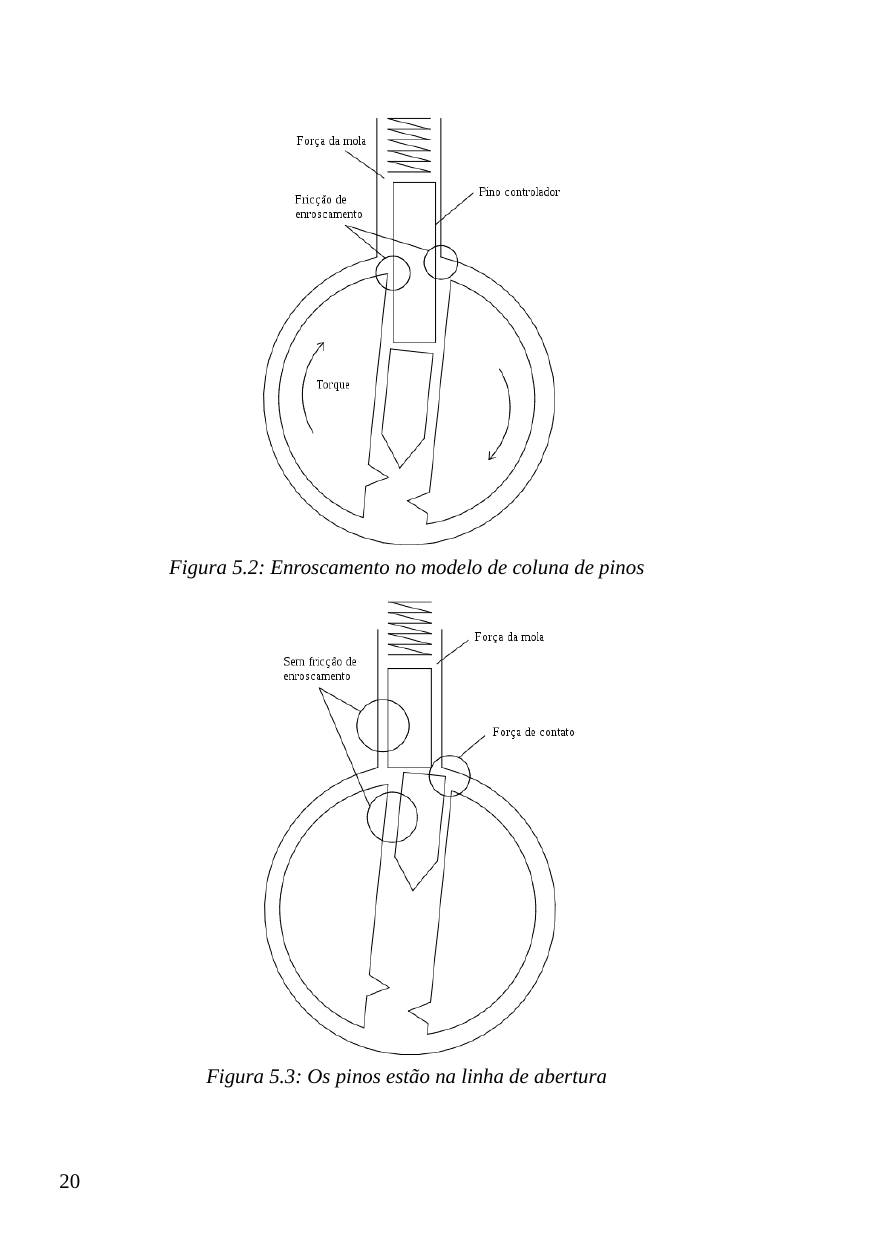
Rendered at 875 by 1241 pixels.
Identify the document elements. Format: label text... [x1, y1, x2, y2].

picture [226, 591, 589, 1064]
text Figura 5.2: Enroscamento no modelo de coluna de pinos [59, 83, 756, 579]
picture [226, 82, 589, 556]
text Figura 5.3: Os pinos estão na linha de abertura [59, 609, 756, 1088]
